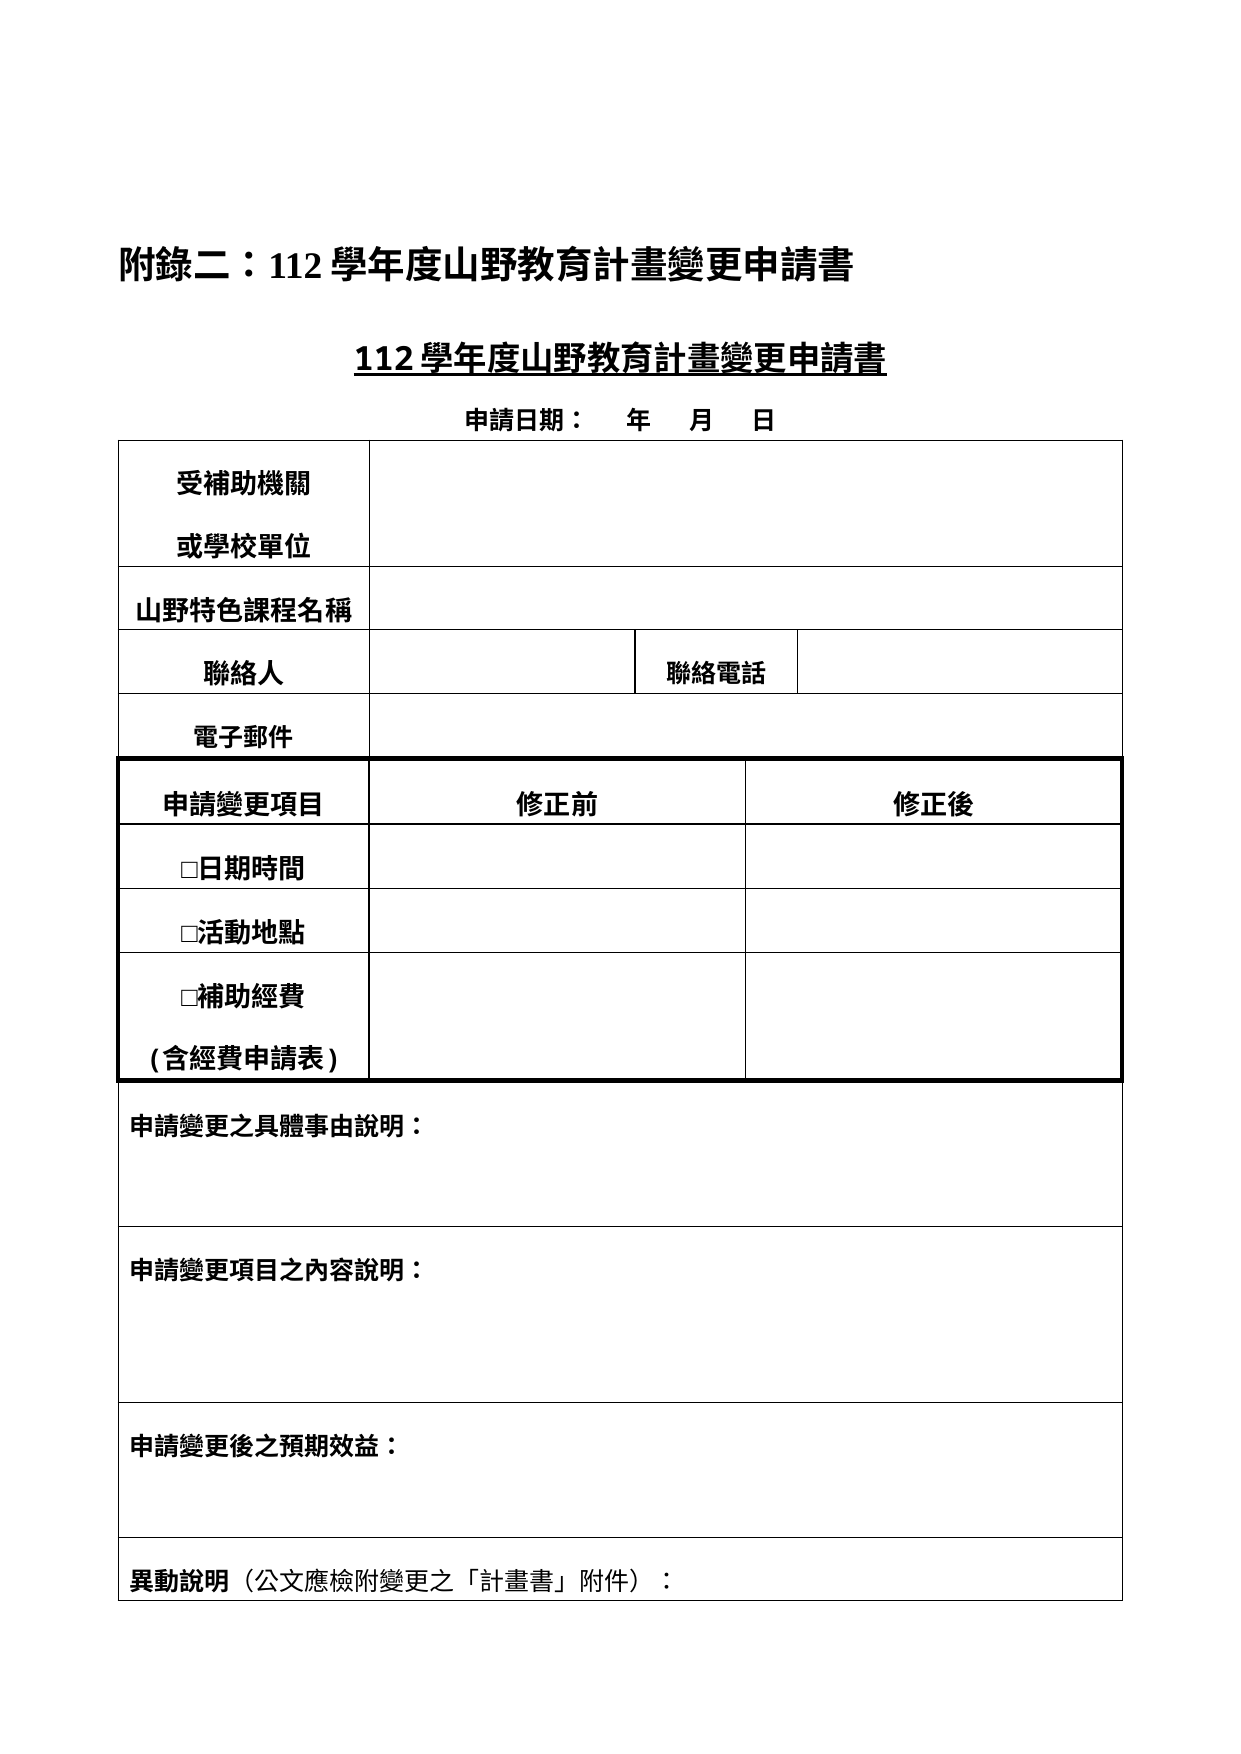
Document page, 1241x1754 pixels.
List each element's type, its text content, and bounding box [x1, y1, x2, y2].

table_cell 申請變更之具體事由說明： [119, 1083, 1122, 1226]
table_cell [370, 825, 745, 887]
table_cell □日期時間 [120, 825, 368, 887]
table_cell □活動地點 [120, 889, 368, 951]
table_cell 申請變更後之預期效益： [119, 1403, 1122, 1537]
table_cell [370, 694, 1122, 756]
table_cell [798, 630, 1122, 693]
table_cell [370, 889, 745, 951]
table_cell [370, 567, 1122, 629]
text 112學年度山野教育計畫變更申請書 [118, 314, 1122, 377]
table_cell 聯絡人 [119, 630, 369, 693]
table_cell 申請變更項目 [120, 761, 368, 823]
table_cell [746, 825, 1120, 887]
table_cell 山野特色課程名稱 [119, 567, 369, 629]
table_cell [746, 889, 1120, 951]
table_cell 申請變更項目之內容說明： [119, 1227, 1122, 1402]
table_cell 異動說明（公文應檢附變更之「計畫書」附件）： 在核定經費不變原則之下，計畫內容僅變更「時間、地點」，行文備函。 【正本:國立臺灣師範大學(山野教育推廣實施計畫工作小組)，副本:教育部體育署】 二、涉及變更「補助經費項目」（新增項目或減少項目），並檢附「教育部補(捐)助委辦計畫經費調整對照表」，行文至體育署重新「核定」經費。 【正本:教育部體育署，副本:國立臺灣師範大學(山野教育推廣實施計畫工作小組】 [119, 1538, 1122, 1600]
table_header [370, 441, 1122, 566]
table_cell 電子郵件 [119, 694, 369, 756]
table_cell □補助經費 (含經費申請表) [120, 953, 368, 1078]
table_cell 修正後 [746, 761, 1120, 823]
table_cell 修正前 [370, 761, 745, 823]
table_cell [746, 953, 1120, 1078]
text 附錄二：112學年度山野教育計畫變更申請書 [118, 221, 1122, 283]
table_cell [370, 953, 745, 1078]
table_cell 聯絡電話 [636, 630, 797, 693]
table_header 受補助機關 或學校單位 [119, 441, 369, 566]
text 申請日期： 年 月 日 [118, 377, 1122, 439]
table_cell [370, 630, 634, 693]
